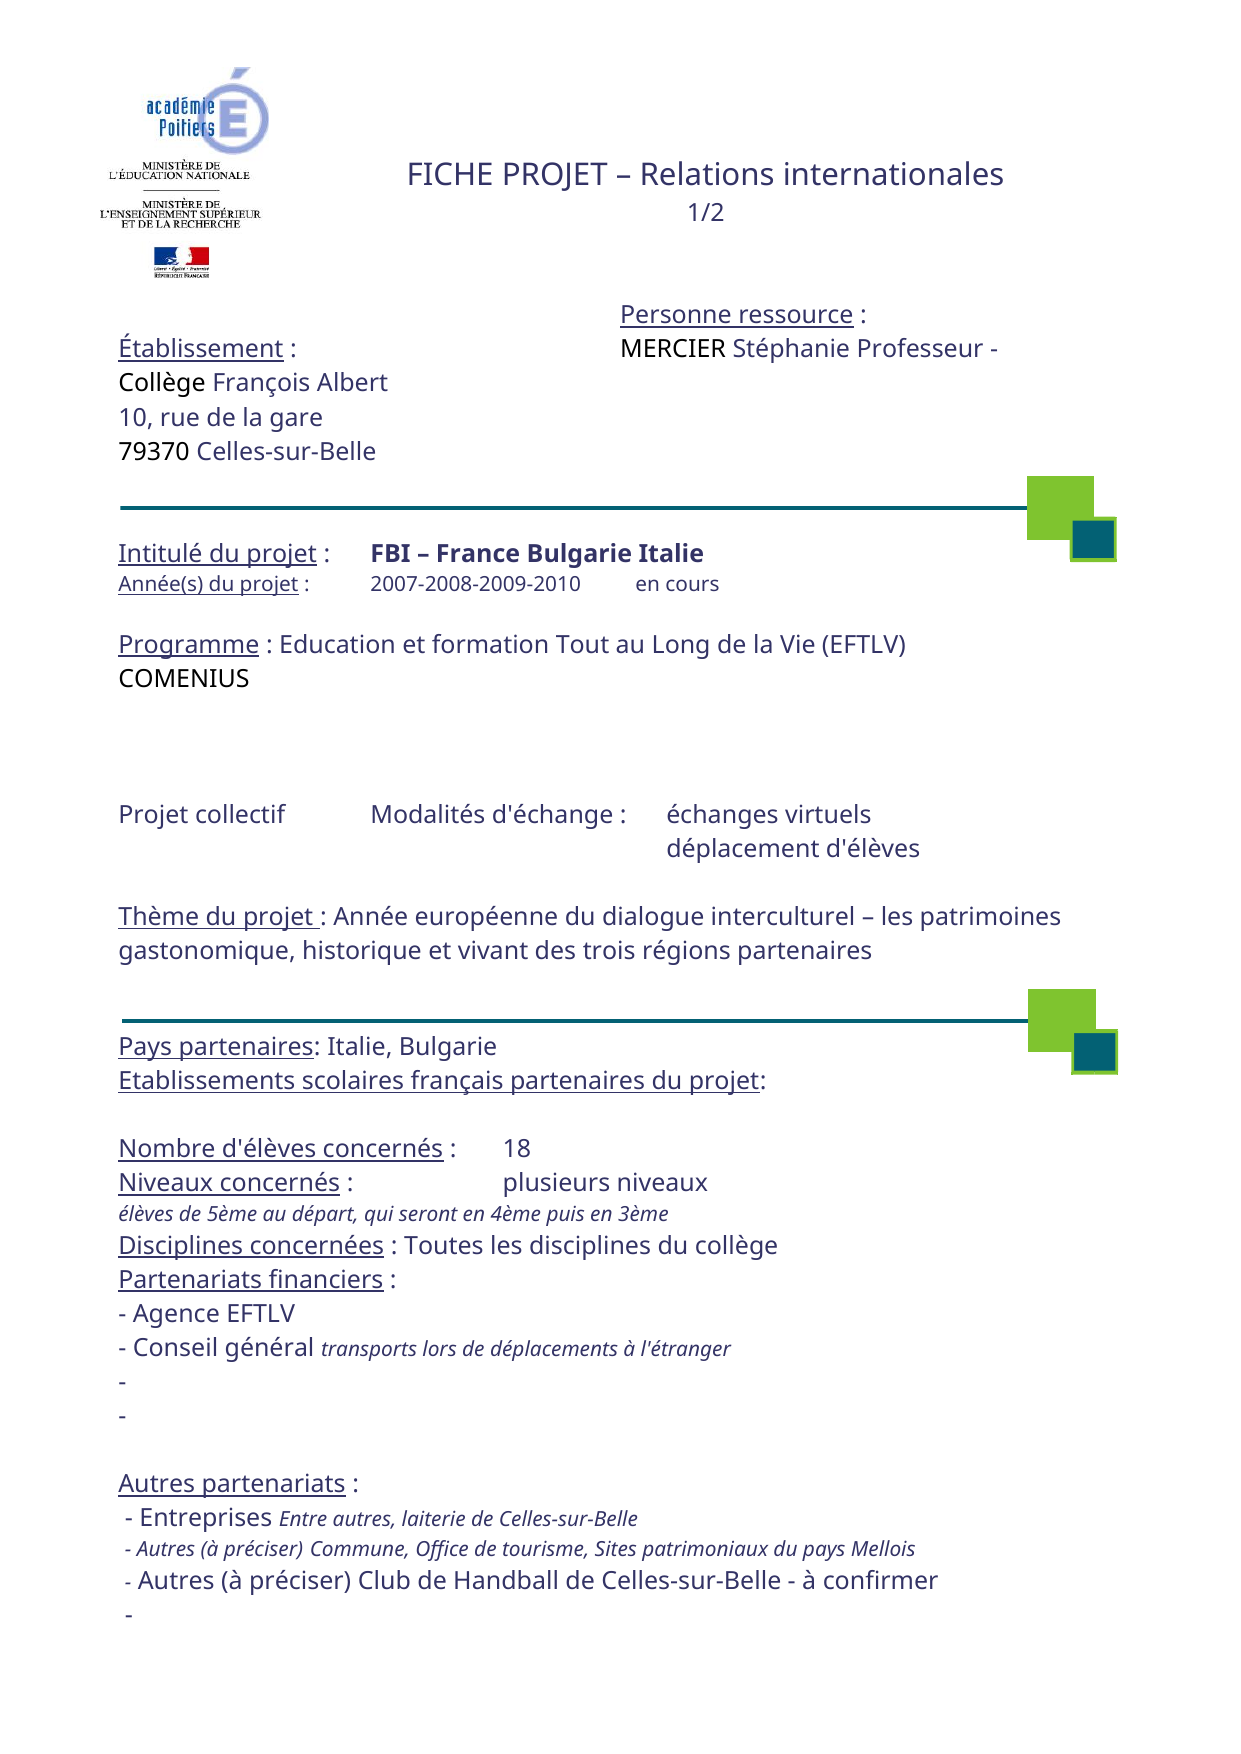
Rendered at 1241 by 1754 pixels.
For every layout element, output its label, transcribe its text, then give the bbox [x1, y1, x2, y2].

text Thème du projet : Année européenne du dialogue interculturel – les patrimoines gastonomique, historique et vivant des trois régions partenaires [118, 899, 1122, 967]
text Programme : Education et formation Tout au Long de la Vie (EFTLV) [118, 626, 1122, 660]
text - Agence EFTLV [118, 1296, 1122, 1330]
text - Conseil général transports lors de déplacements à l'étranger [118, 1330, 1122, 1364]
text Projet collectif Modalités d'échange : échanges virtuels [118, 797, 1122, 831]
text - [118, 1597, 1122, 1631]
text Partenariats financiers : [118, 1262, 1122, 1296]
text Année(s) du projet : 2007-2008-2009-2010 en cours [118, 569, 1122, 598]
text - [118, 1364, 1122, 1398]
text Etablissements scolaires français partenaires du projet: [118, 1081, 1122, 1097]
text Collège François Albert [118, 365, 620, 399]
text Autres partenariats : [118, 1466, 1122, 1500]
text Etablissements scolaires français partenaires du projet: [514, 1081, 690, 1092]
text 10, rue de la gare [118, 399, 620, 433]
text - Autres (à préciser) Club de Handball de Celles-sur-Belle - à confirmer [118, 1562, 1122, 1597]
text - [118, 1398, 1122, 1432]
text élèves de 5ème au départ, qui seront en 4ème puis en 3ème [118, 1199, 1122, 1227]
text COMENIUS [118, 660, 1122, 694]
text déplacement d'élèves [118, 831, 1122, 865]
text 79370 Celles-sur-Belle [118, 433, 620, 467]
text MERCIER Stéphanie Professeur - [620, 331, 1122, 365]
text - Autres (à préciser) Commune, Office de tourisme, Sites patrimoniaux du pays Mellois [118, 1534, 1122, 1562]
text Niveaux concernés : plusieurs niveaux [118, 1165, 1122, 1199]
text Disciplines concernées : Toutes les disciplines du collège [118, 1227, 1122, 1262]
text Etablissements scolaires français partenaires du projet: [122, 1063, 1122, 1079]
text FICHE PROJET – Relations internationales [270, 152, 1122, 195]
text Intitulé du projet : FBI – France Bulgarie Italie [120, 535, 1120, 567]
text Pays partenaires: Italie, Bulgarie [122, 1029, 1071, 1063]
text Établissement : [118, 331, 620, 365]
text Etablissements scolaires français partenaires du projet: [118, 1063, 466, 1092]
text Personne ressource : [620, 297, 1122, 331]
text Nombre d'élèves concernés : 18 [118, 1131, 1122, 1165]
text - Entreprises Entre autres, laiterie de Celles-sur-Belle [118, 1500, 1122, 1534]
text 1/2 [270, 195, 1122, 229]
